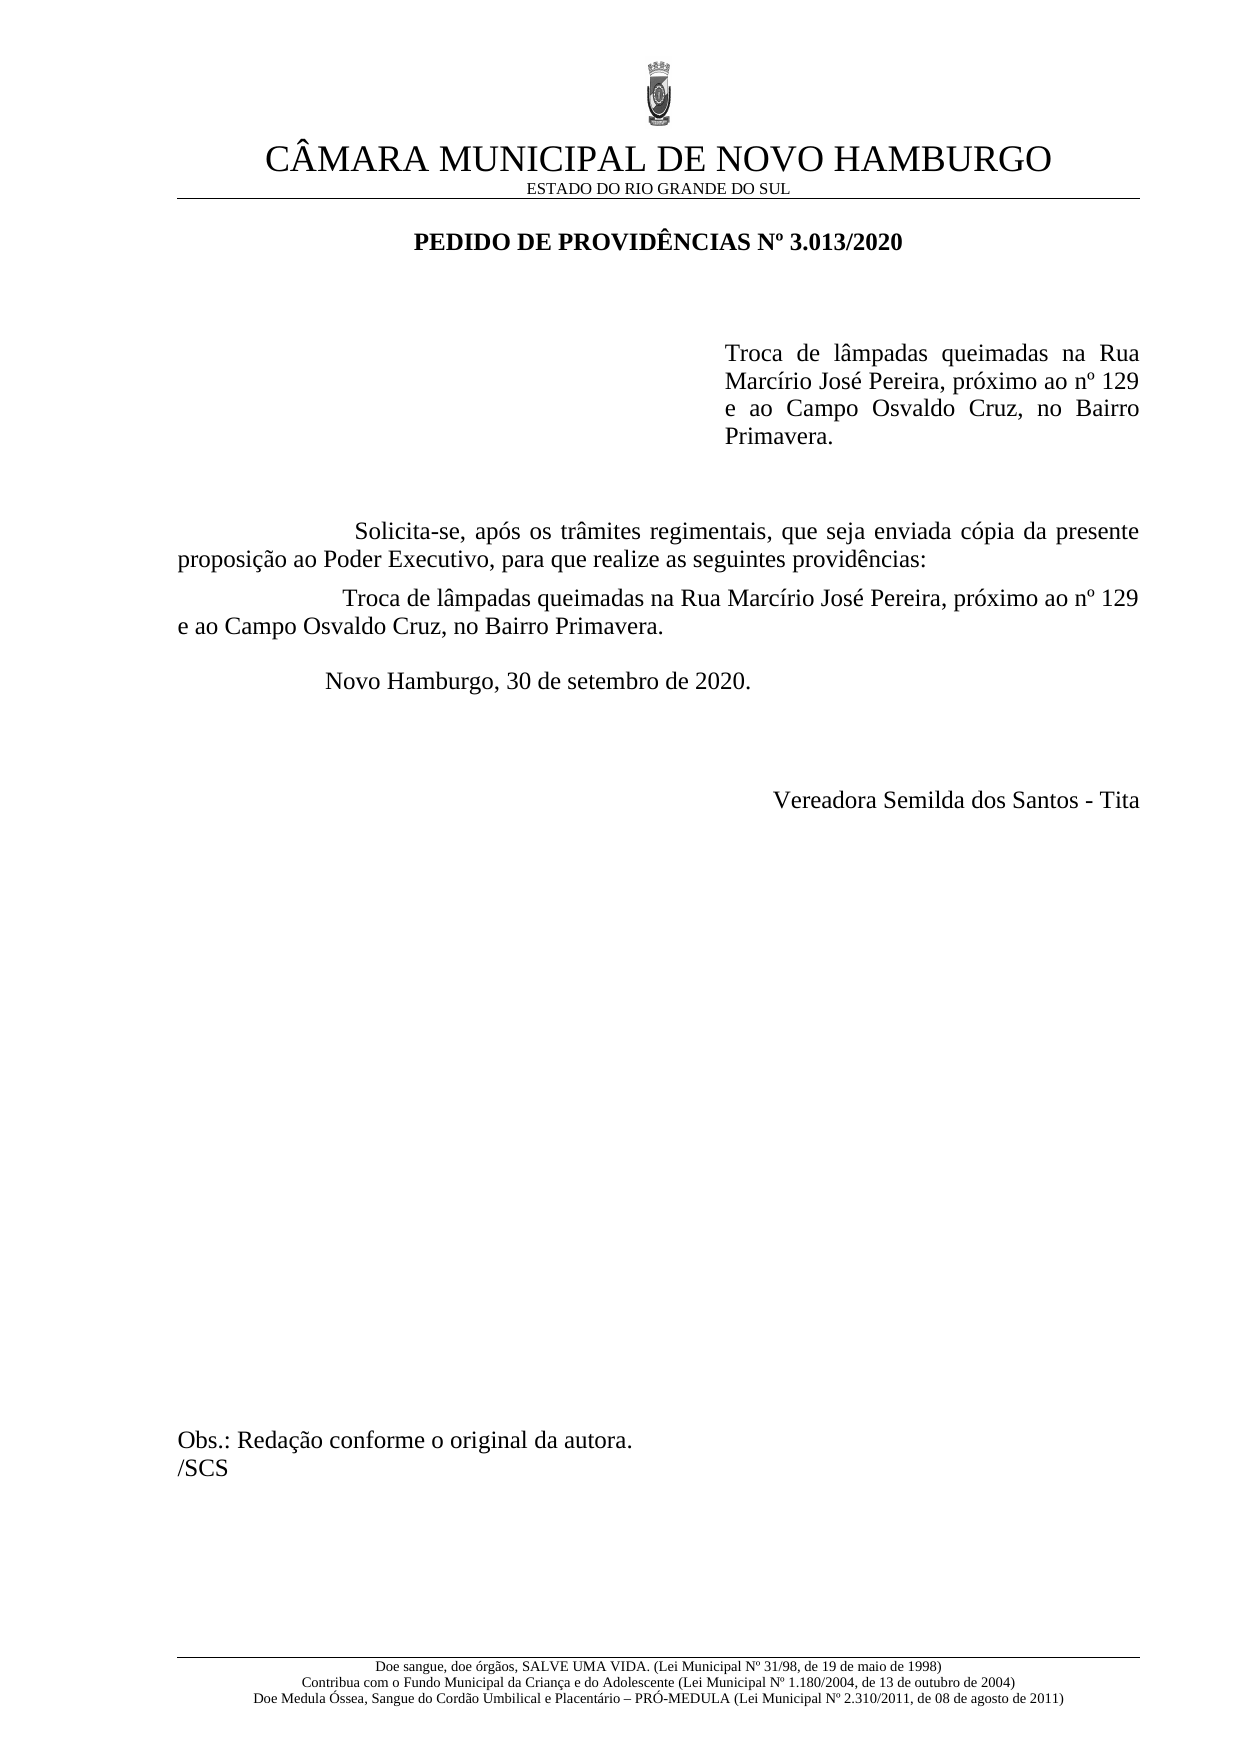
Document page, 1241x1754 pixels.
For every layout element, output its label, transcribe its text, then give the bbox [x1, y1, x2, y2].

text PEDIDO DE PROVIDÊNCIAS Nº 3.013/2020 [177, 228, 1140, 256]
text /SCS [177, 1454, 1140, 1482]
text Novo Hamburgo, 30 de setembro de 2020. [177, 667, 1140, 695]
text Vereadora Semilda dos Santos - Tita [177, 786, 1140, 814]
list Troca de lâmpadas queimadas na Rua Marcírio José Pereira, próximo ao nº 129 e ao Campo Osvaldo Cruz, no Bairro Primavera. [177, 584, 1140, 640]
list Troca de lâmpadas queimadas na Rua Marcírio José Pereira, próximo ao nº 129 e ao Campo Osvaldo Cruz, no Bairro Primavera. [687, 339, 1140, 450]
text Obs.: Redação conforme o original da autora. [177, 1426, 1140, 1454]
text Solicita-se, após os trâmites regimentais, que seja enviada cópia da presente proposição ao Poder Executivo, para que realize as seguintes providências: [177, 517, 1140, 573]
